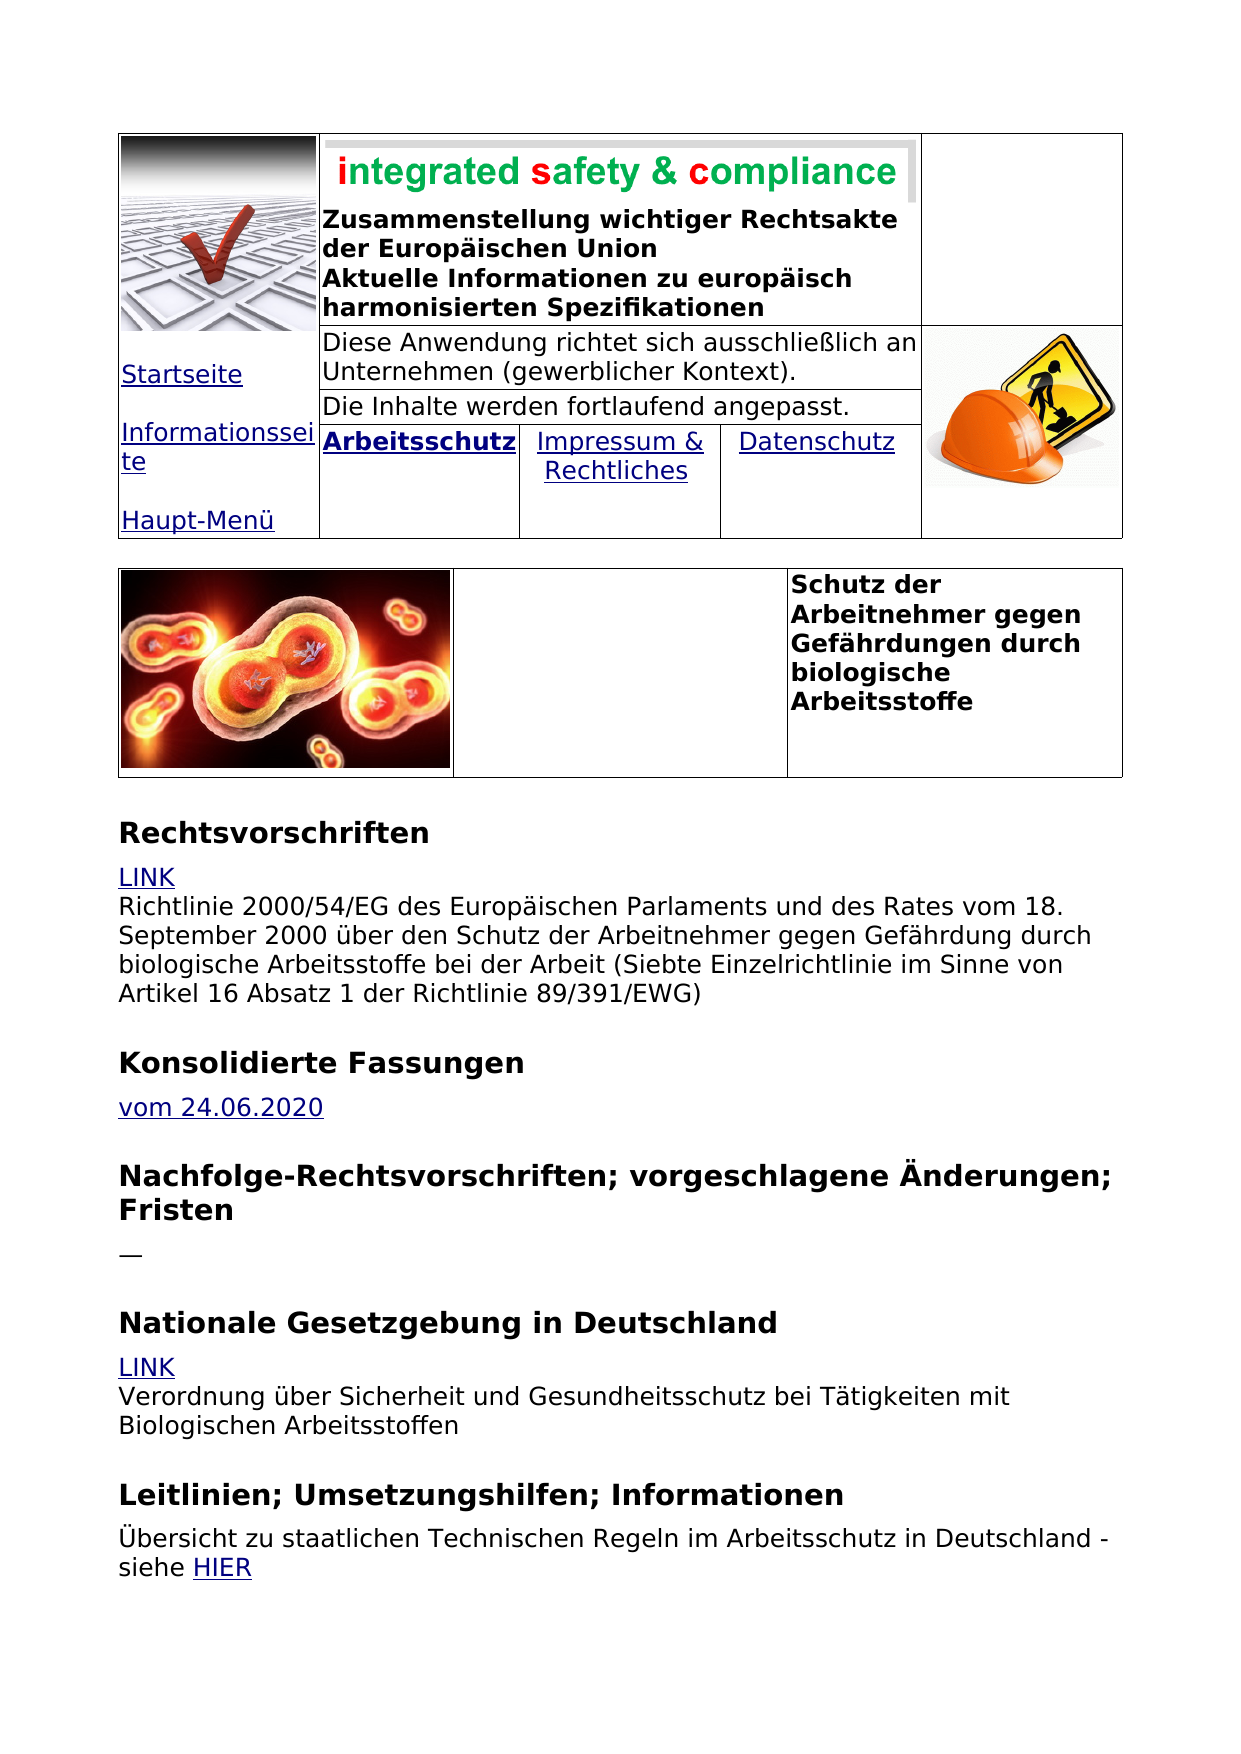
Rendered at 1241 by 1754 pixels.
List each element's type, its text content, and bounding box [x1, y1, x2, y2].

text — [118, 1240, 1122, 1269]
picture [121, 570, 450, 768]
table_header [119, 569, 453, 777]
subtitle Nachfolge-Rechtsvorschriften; vorgeschlagene Änderungen; Fristen [118, 1159, 1122, 1227]
picture [121, 136, 316, 331]
subtitle Nationale Gesetzgebung in Deutschland [118, 1307, 1122, 1341]
subtitle Rechtsvorschriften [118, 817, 1122, 851]
subtitle Konsolidierte Fassungen [118, 1046, 1122, 1080]
text vom 24.06.2020 [118, 1093, 1122, 1122]
picture [321, 136, 919, 206]
table_cell Die Inhalte werden fortlaufend angepasst. [320, 390, 921, 424]
table_header Schutz der Arbeitnehmer gegen Gefährdungen durch biologische Arbeitsstoffe [788, 569, 1122, 777]
table_header [454, 569, 787, 777]
text LINK Verordnung über Sicherheit und Gesundheitsschutz bei Tätigkeiten mit Biologischen Arbeitsstoffen [118, 1353, 1122, 1441]
table_cell Impressum & Rechtliches [520, 425, 720, 538]
subtitle Leitlinien; Umsetzungshilfen; Informationen [118, 1478, 1122, 1512]
picture [924, 328, 1120, 488]
table_cell Datenschutz [721, 425, 921, 538]
table_cell [922, 326, 1122, 538]
text Übersicht zu staatlichen Technischen Regeln im Arbeitsschutz in Deutschland - siehe HIER [118, 1524, 1122, 1612]
text LINK Richtlinie 2000/54/EG des Europäischen Parlaments und des Rates vom 18. September 2000 über den Schutz der Arbeitnehmer gegen Gefährdung durch biologische Arbeitsstoffe bei der Arbeit (Siebte Einzelrichtlinie im Sinne von Artikel 16 Absatz 1 der Richtlinie 89/391/EWG) [118, 863, 1122, 1009]
table_header Zusammenstellung wichtiger Rechtsakte der Europäischen Union Aktuelle Informationen zu europäisch harmonisierten Spezifikationen [320, 134, 921, 325]
table_header Startseite Informationsseite Haupt-Menü [119, 134, 319, 538]
table_header [922, 134, 1122, 325]
table_cell Diese Anwendung richtet sich ausschließlich an Unternehmen (gewerblicher Kontext). [320, 326, 921, 389]
table_cell Arbeitsschutz [320, 425, 519, 538]
